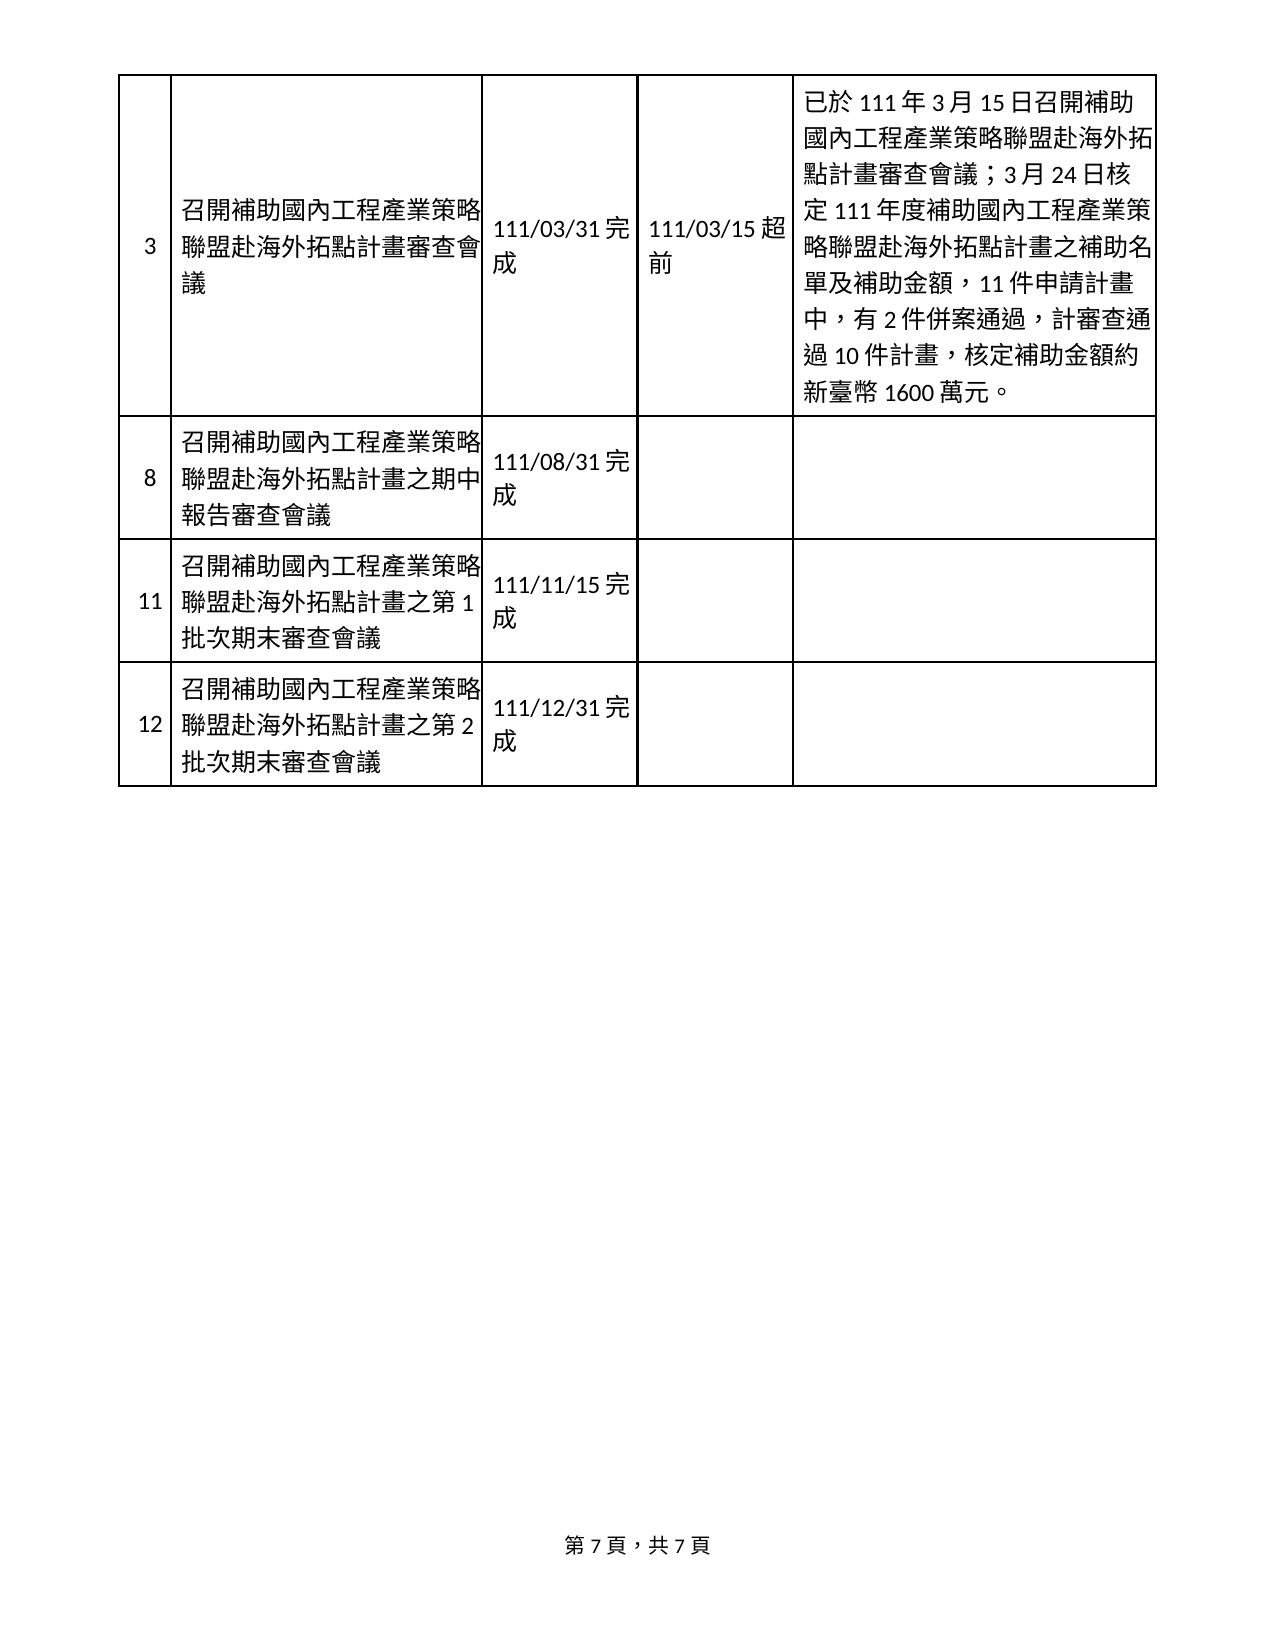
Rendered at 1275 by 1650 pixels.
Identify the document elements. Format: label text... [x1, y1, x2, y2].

table_cell 召開補助國內工程產業策略聯盟赴海外拓點計畫之第1批次期末審查會議 [172, 540, 481, 661]
table_cell 111/03/15超前 [639, 76, 792, 414]
table_cell 召開補助國內工程產業策略聯盟赴海外拓點計畫審查會議 [172, 76, 481, 414]
table_cell 已於111年3月15日召開補助國內工程產業策略聯盟赴海外拓點計畫審查會議；3月24日核定111年度補助國內工程產業策略聯盟赴海外拓點計畫之補助名單及補助金額，11件申請計畫中，有2件併案通過，計審查通過10件計畫，核定補助金額約新臺幣1600萬元。 [794, 76, 1155, 414]
table_cell [639, 663, 792, 784]
table_cell 召開補助國內工程產業策略聯盟赴海外拓點計畫之第2批次期末審查會議 [172, 663, 481, 784]
table_cell 召開補助國內工程產業策略聯盟赴海外拓點計畫之期中報告審查會議 [172, 417, 481, 538]
table_cell 3 [120, 76, 170, 414]
table_cell [639, 417, 792, 538]
table_cell 111/11/15完成 [483, 540, 636, 661]
table_cell [639, 540, 792, 661]
table_cell 8 [120, 417, 170, 538]
table_cell 11 [120, 540, 170, 661]
table_cell [794, 663, 1155, 784]
table_cell 111/03/31完成 [483, 76, 636, 414]
table_cell 12 [120, 663, 170, 784]
table_cell [794, 540, 1155, 661]
table_cell 111/08/31完成 [483, 417, 636, 538]
table_cell 111/12/31完成 [483, 663, 636, 784]
table_cell [794, 417, 1155, 538]
